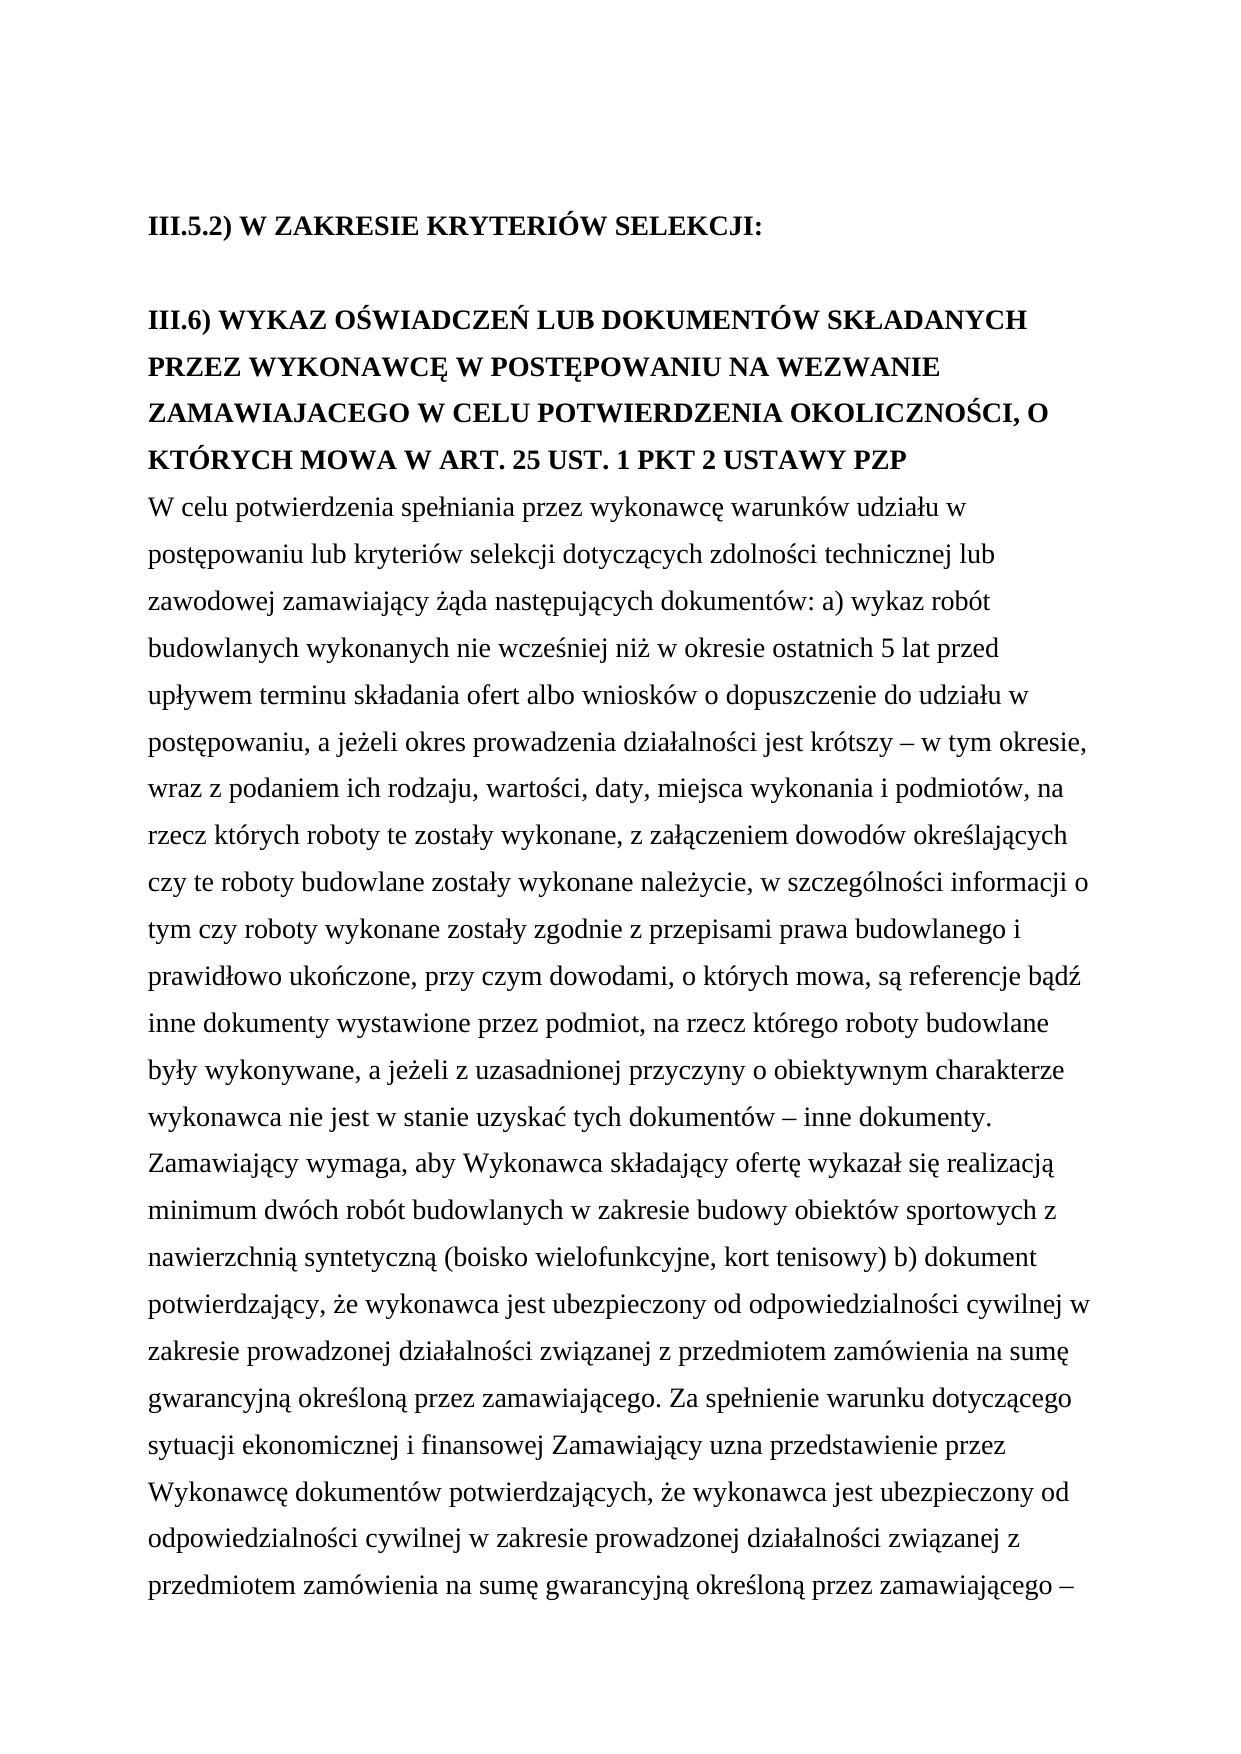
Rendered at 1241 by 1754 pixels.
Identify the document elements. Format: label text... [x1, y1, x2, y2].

text III.6) WYKAZ OŚWIADCZEŃ LUB DOKUMENTÓW SKŁADANYCH PRZEZ WYKONAWCĘ W POSTĘPOWANIU NA WEZWANIE ZAMAWIAJACEGO W CELU POTWIERDZENIA OKOLICZNOŚCI, O KTÓRYCH MOWA W ART. 25 UST. 1 PKT 2 USTAWY PZP [148, 288, 1093, 476]
text W celu potwierdzenia spełniania przez wykonawcę warunków udziału w postępowaniu lub kryteriów selekcji dotyczących zdolności technicznej lub zawodowej zamawiający żąda następujących dokumentów: a) wykaz robót budowlanych wykonanych nie wcześniej niż w okresie ostatnich 5 lat przed upływem terminu składania ofert albo wniosków o dopuszczenie do udziału w postępowaniu, a jeżeli okres prowadzenia działalności jest krótszy – w tym okresie, wraz z podaniem ich rodzaju, wartości, daty, miejsca wykonania i podmiotów, na rzecz których roboty te zostały wykonane, z załączeniem dowodów określających czy te roboty budowlane zostały wykonane należycie, w szczególności informacji o tym czy roboty wykonane zostały zgodnie z przepisami prawa budowlanego i prawidłowo ukończone, przy czym dowodami, o których mowa, są referencje bądź inne dokumenty wystawione przez podmiot, na rzecz którego roboty budowlane były wykonywane, a jeżeli z uzasadnionej przyczyny o obiektywnym charakterze wykonawca nie jest w stanie uzyskać tych dokumentów – inne dokumenty. Zamawiający wymaga, aby Wykonawca składający ofertę wykazał się realizacją minimum dwóch robót budowlanych w zakresie budowy obiektów sportowych z nawierzchnią syntetyczną (boisko wielofunkcyjne, kort tenisowy) b) dokument potwierdzający, że wykonawca jest ubezpieczony od odpowiedzialności cywilnej w zakresie prowadzonej działalności związanej z przedmiotem zamówienia na sumę gwarancyjną określoną przez zamawiającego. Za spełnienie warunku dotyczącego sytuacji ekonomicznej i finansowej Zamawiający uzna przedstawienie przez Wykonawcę dokumentów potwierdzających, że wykonawca jest ubezpieczony od odpowiedzialności cywilnej w zakresie prowadzonej działalności związanej z przedmiotem zamówienia na sumę gwarancyjną określoną przez zamawiającego – [148, 476, 1093, 1601]
text III.5.2) W ZAKRESIE KRYTERIÓW SELEKCJI: [148, 148, 1093, 288]
